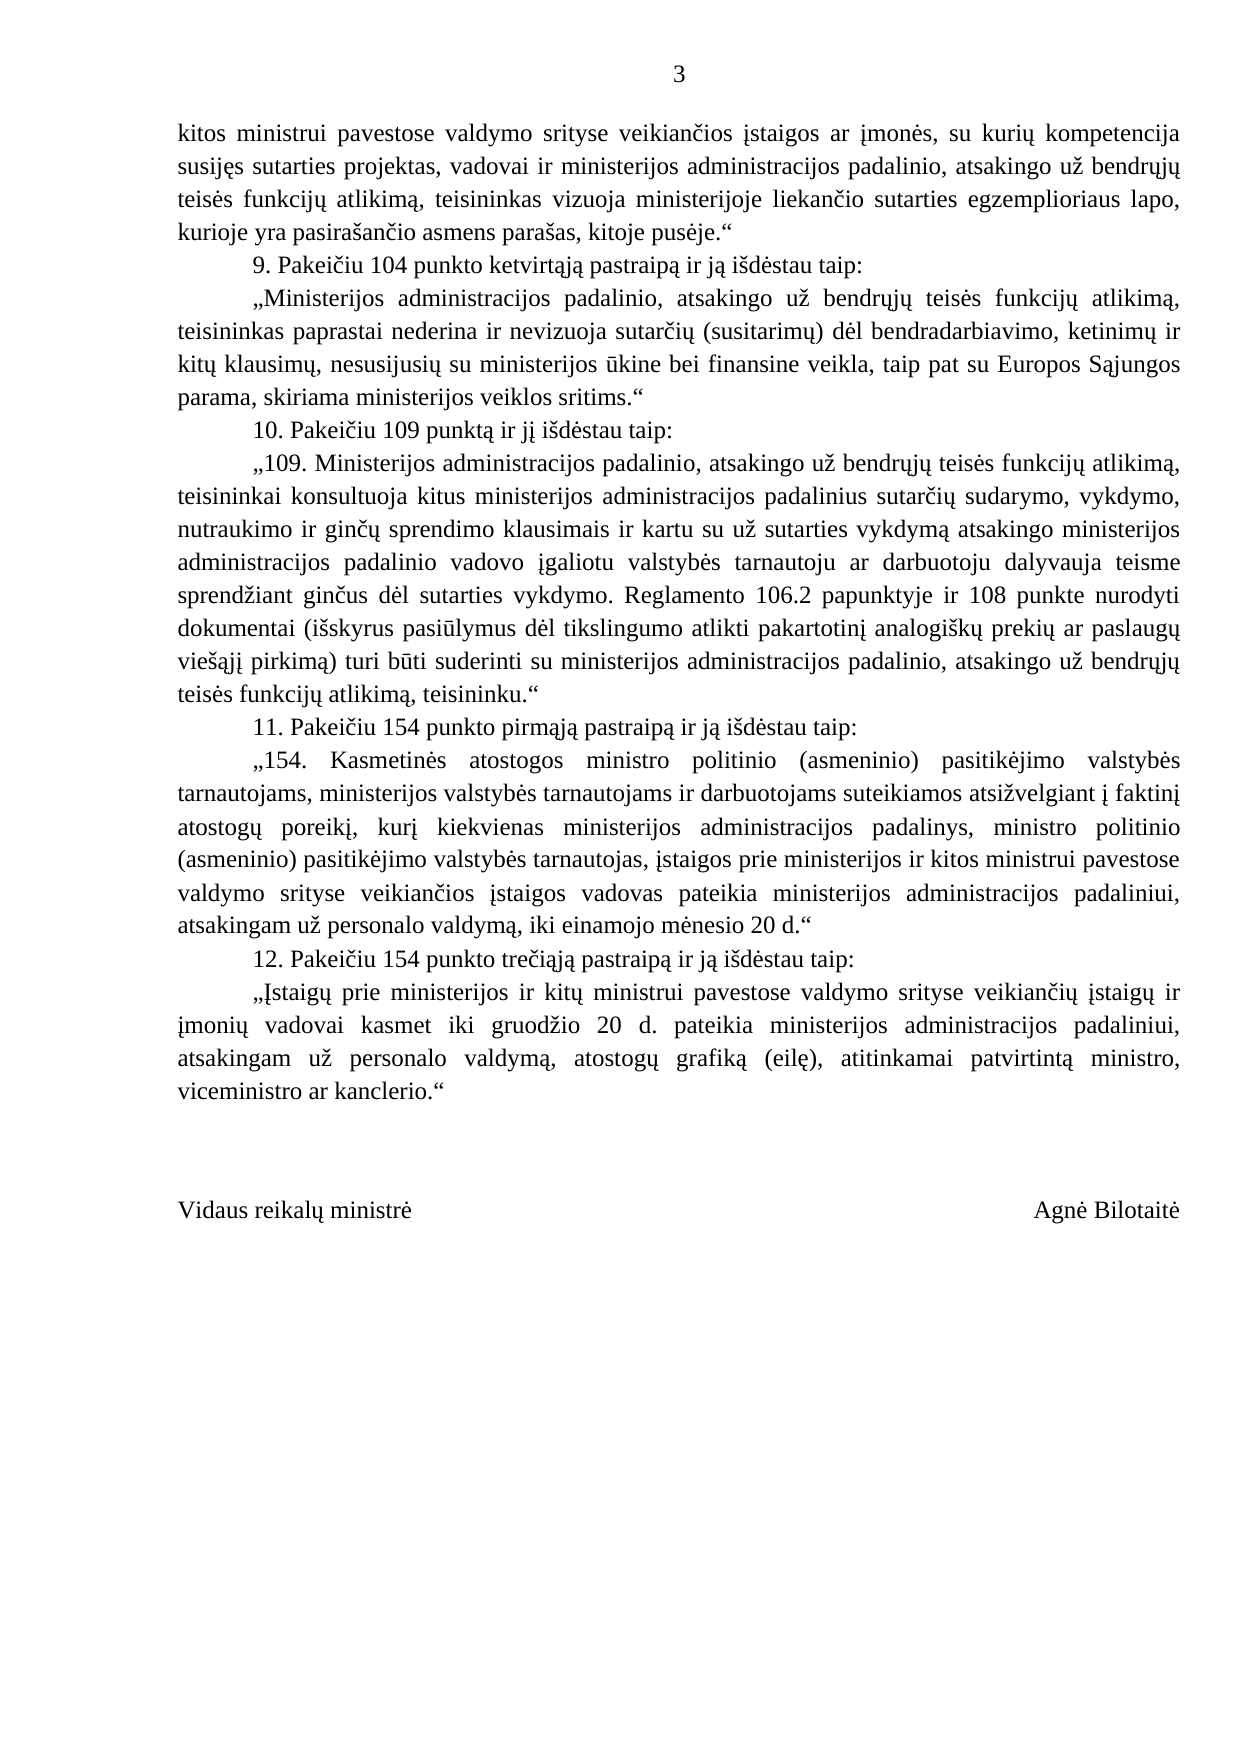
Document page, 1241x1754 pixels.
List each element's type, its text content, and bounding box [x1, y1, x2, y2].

text kitos ministrui pavestose valdymo srityse veikiančios įstaigos ar įmonės, su kurių kompetencija susijęs sutarties projektas, vadovai ir ministerijos administracijos padalinio, atsakingo už bendrųjų teisės funkcijų atlikimą, teisininkas vizuoja ministerijoje liekančio sutarties egzemplioriaus lapo, kurioje yra pasirašančio asmens parašas, kitoje pusėje.“ [177, 118, 1181, 246]
text „154. Kasmetinės atostogos ministro politinio (asmeninio) pasitikėjimo valstybės tarnautojams, ministerijos valstybės tarnautojams ir darbuotojams suteikiamos atsižvelgiant į faktinį atostogų poreikį, kurį kiekvienas ministerijos administracijos padalinys, ministro politinio (asmeninio) pasitikėjimo valstybės tarnautojas, įstaigos prie ministerijos ir kitos ministrui pavestose valdymo srityse veikiančios įstaigos vadovas pateikia ministerijos administracijos padaliniui, atsakingam už personalo valdymą, iki einamojo mėnesio 20 d.“ [177, 746, 1181, 939]
text 12. Pakeičiu 154 punkto trečiąją pastraipą ir ją išdėstau taip: [177, 944, 1181, 972]
text 10. Pakeičiu 109 punktą ir jį išdėstau taip: [177, 415, 1181, 444]
text Vidaus reikalų ministrė Agnė Bilotaitė [177, 1195, 1181, 1224]
text „109. Ministerijos administracijos padalinio, atsakingo už bendrųjų teisės funkcijų atlikimą, teisininkai konsultuoja kitus ministerijos administracijos padalinius sutarčių sudarymo, vykdymo, nutraukimo ir ginčų sprendimo klausimais ir kartu su už sutarties vykdymą atsakingo ministerijos administracijos padalinio vadovo įgaliotu valstybės tarnautoju ar darbuotoju dalyvauja teisme sprendžiant ginčus dėl sutarties vykdymo. Reglamento 106.2 papunktyje ir 108 punkte nurodyti dokumentai (išskyrus pasiūlymus dėl tikslingumo atlikti pakartotinį analogiškų prekių ar paslaugų viešąjį pirkimą) turi būti suderinti su ministerijos administracijos padalinio, atsakingo už bendrųjų teisės funkcijų atlikimą, teisininku.“ [177, 448, 1181, 708]
text 11. Pakeičiu 154 punkto pirmąją pastraipą ir ją išdėstau taip: [177, 712, 1181, 741]
text „Ministerijos administracijos padalinio, atsakingo už bendrųjų teisės funkcijų atlikimą, teisininkas paprastai nederina ir nevizuoja sutarčių (susitarimų) dėl bendradarbiavimo, ketinimų ir kitų klausimų, nesusijusių su ministerijos ūkine bei finansine veikla, taip pat su Europos Sąjungos parama, skiriama ministerijos veiklos sritims.“ [177, 283, 1181, 411]
text 9. Pakeičiu 104 punkto ketvirtąją pastraipą ir ją išdėstau taip: [177, 250, 1181, 279]
text „Įstaigų prie ministerijos ir kitų ministrui pavestose valdymo srityse veikiančių įstaigų ir įmonių vadovai kasmet iki gruodžio 20 d. pateikia ministerijos administracijos padaliniui, atsakingam už personalo valdymą, atostogų grafiką (eilę), atitinkamai patvirtintą ministro, viceministro ar kanclerio.“ [177, 977, 1181, 1104]
